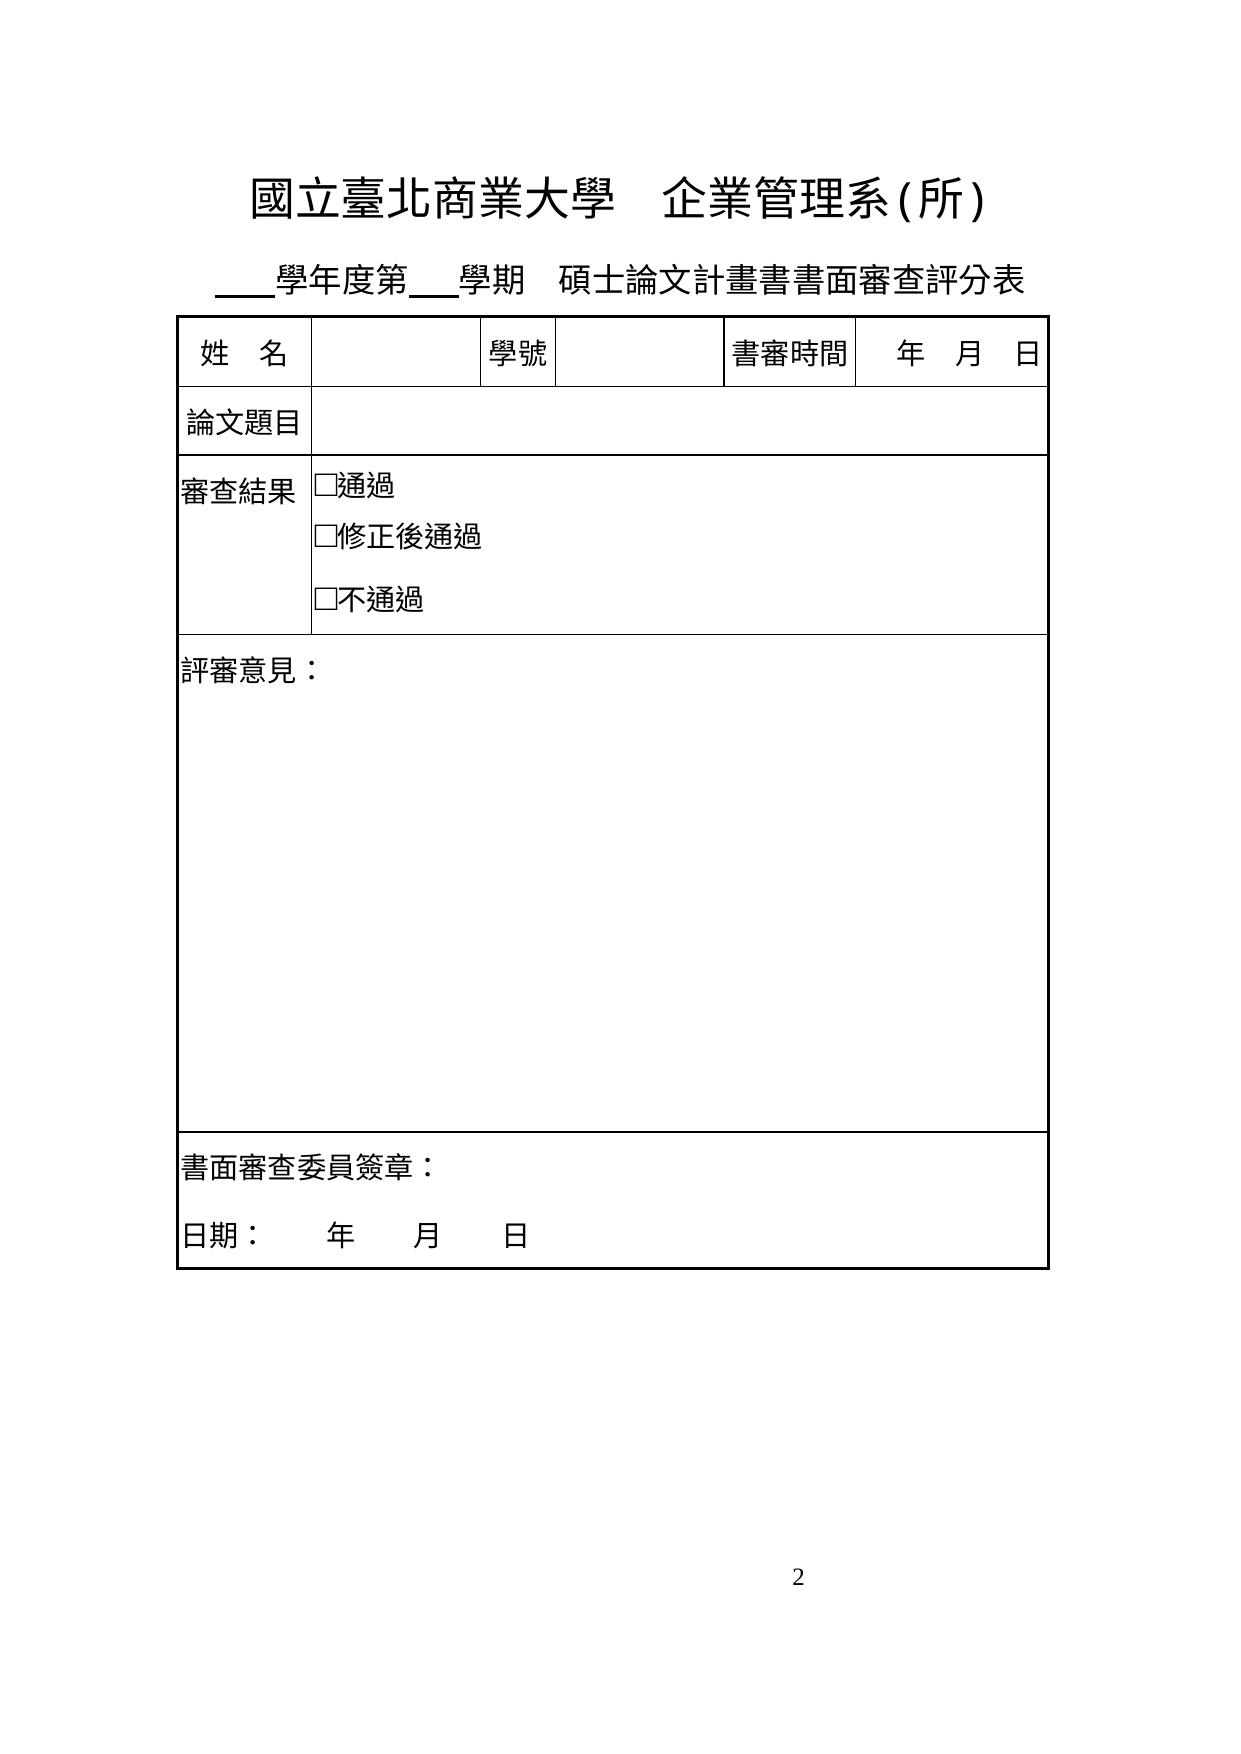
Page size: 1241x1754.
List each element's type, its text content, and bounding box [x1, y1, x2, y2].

table_header 書審時間 [725, 318, 855, 386]
text 國立臺北商業大學 企業管理系(所) [177, 162, 1063, 229]
table_header 姓 名 [179, 318, 311, 386]
table_cell 書面審查委員簽章： 日期： 年 月 日 [179, 1133, 1047, 1267]
table_header [312, 318, 480, 386]
table_cell 評審意見： [179, 635, 1047, 1131]
text 2 [121, 1549, 1063, 1591]
table_header [556, 318, 723, 386]
table_cell □通過 □修正後通過 □不通過 [312, 456, 1047, 634]
table_header 年 月 日 [856, 318, 1047, 386]
table_cell 論文題目 [179, 387, 311, 454]
table_cell [312, 387, 1047, 454]
table_cell 審查結果 [179, 456, 311, 634]
table_header 學號 [481, 318, 555, 386]
text 學年度第 學期 碩士論文計畫書書面審查評分表 [177, 254, 1063, 302]
